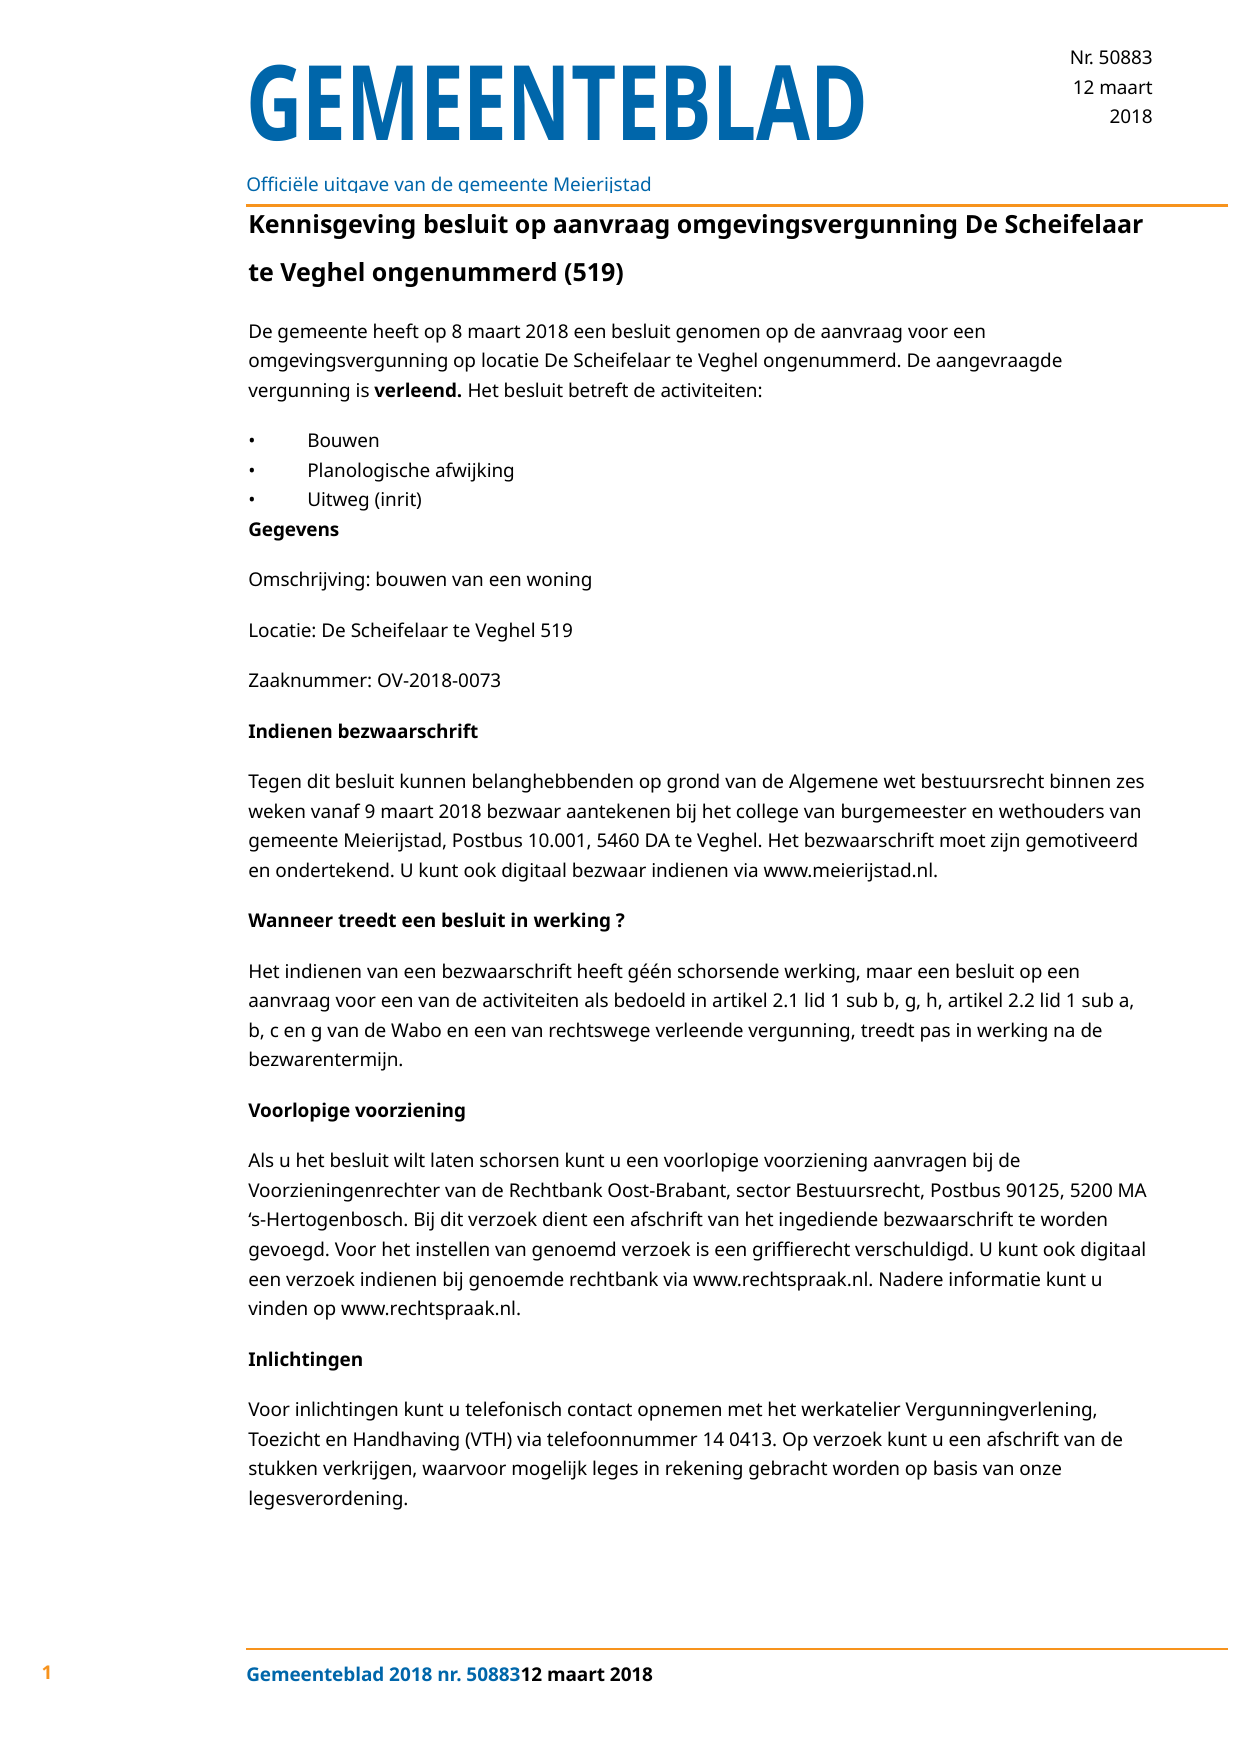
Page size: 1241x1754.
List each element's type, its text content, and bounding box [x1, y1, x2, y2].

text Inlichtingen [248, 1346, 1152, 1372]
text Het indienen van een bezwaarschrift heeft géén schorsende werking, maar een besluit op een aanvraag voor een van de activiteiten als bedoeld in artikel 2.1 lid 1 sub b, g, h, artikel 2.2 lid 1 sub a, b, c en g van de Wabo en een van rechtswege verleende vergunning, treedt pas in werking na de bezwarentermijn. [248, 958, 1152, 1072]
list Uitweg (inrit) [248, 487, 1152, 512]
list Planologische afwijking [248, 457, 1152, 483]
text Zaaknummer: OV-2018-0073 [248, 667, 1152, 693]
text Omschrijving: bouwen van een woning [248, 567, 1152, 592]
text Locatie: De Scheifelaar te Veghel 519 [248, 617, 1152, 643]
picture [41, 47, 231, 172]
text Voor inlichtingen kunt u telefonisch contact opnemen met het werkatelier Vergunningverlening, Toezicht en Handhaving (VTH) via telefoonnummer 14 0413. Op verzoek kunt u een afschrift van de stukken verkrijgen, waarvoor mogelijk leges in rekening gebracht worden op basis van onze legesverordening. [248, 1396, 1152, 1511]
list Bouwen [248, 427, 1152, 453]
text Gegevens [248, 516, 1152, 542]
text Voorlopige voorziening [248, 1097, 1152, 1123]
text Tegen dit besluit kunnen belanghebbenden op grond van de Algemene wet bestuursrecht binnen zes weken vanaf 9 maart 2018 bezwaar aantekenen bij het college van burgemeester en wethouders van gemeente Meierijstad, Postbus 10.001, 5460 DA te Veghel. Het bezwaarschrift moet zijn gemotiveerd en ondertekend. U kunt ook digitaal bezwaar indienen via www.meierijstad.nl. [248, 768, 1152, 883]
text Indienen bezwaarschrift [248, 718, 1152, 744]
text Kennisgeving besluit op aanvraag omgevingsvergunning De Scheifelaar te Veghel ongenummerd (519) [248, 207, 1152, 288]
text De gemeente heeft op 8 maart 2018 een besluit genomen op de aanvraag voor een omgevingsvergunning op locatie De Scheifelaar te Veghel ongenummerd. De aangevraagde vergunning is verleend. Het besluit betreft de activiteiten: [248, 318, 1152, 403]
text Als u het besluit wilt laten schorsen kunt u een voorlopige voorziening aanvragen bij de Voorzieningenrechter van de Rechtbank Oost-Brabant, sector Bestuursrecht, Postbus 90125, 5200 MA ‘s-Hertogenbosch. Bij dit verzoek dient een afschrift van het ingediende bezwaarschrift te worden gevoegd. Voor het instellen van genoemd verzoek is een griffierecht verschuldigd. U kunt ook digitaal een verzoek indienen bij genoemde rechtbank via www.rechtspraak.nl. Nadere informatie kunt u vinden op www.rechtspraak.nl. [248, 1147, 1152, 1321]
text Wanneer treedt een besluit in werking ? [248, 907, 1152, 933]
